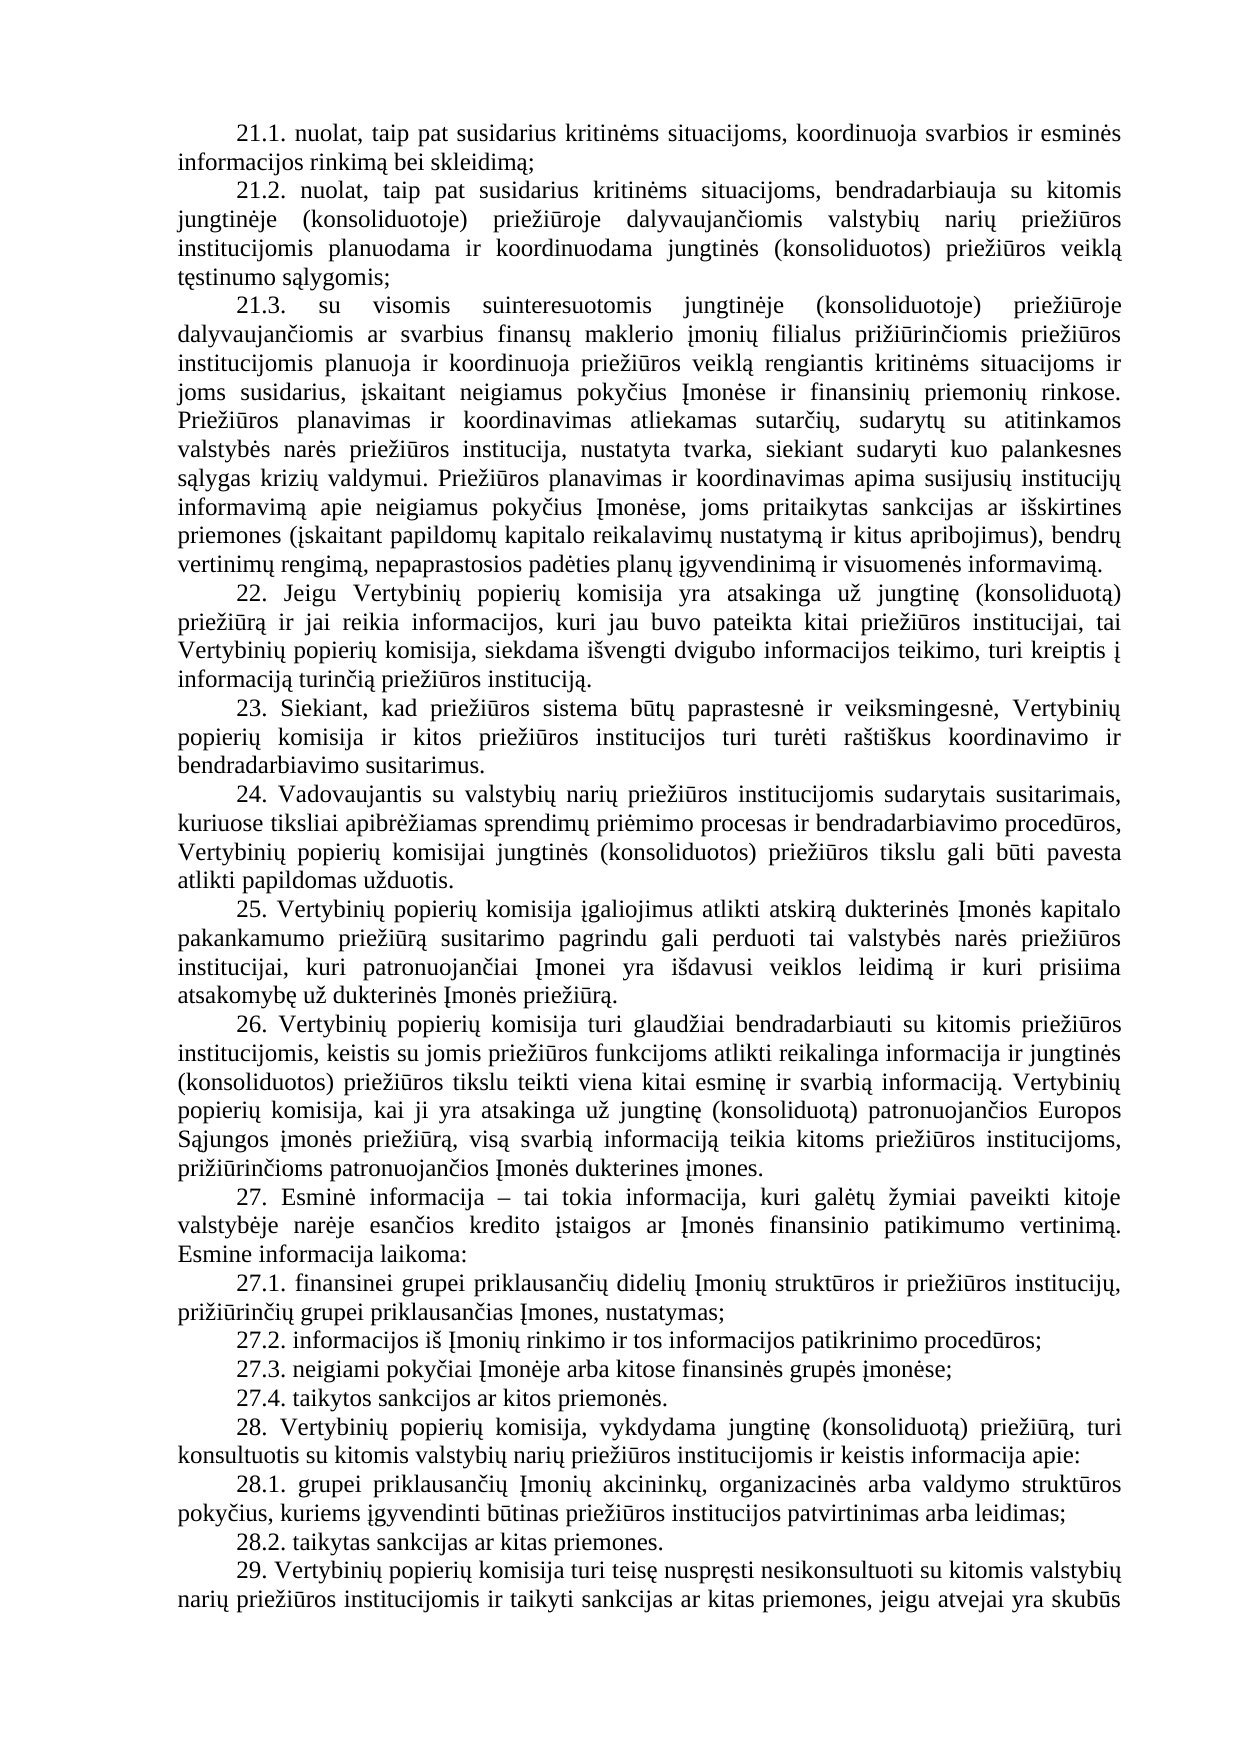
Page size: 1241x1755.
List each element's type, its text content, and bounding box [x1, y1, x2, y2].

text 28.2. taikytas sankcijas ar kitas priemones. [177, 1527, 1122, 1556]
text 21.2. nuolat, taip pat susidarius kritinėms situacijoms, bendradarbiauja su kitomis jungtinėje (konsoliduotoje) priežiūroje dalyvaujančiomis valstybių narių priežiūros institucijomis planuodama ir koordinuodama jungtinės (konsoliduotos) priežiūros veiklą tęstinumo sąlygomis; [177, 176, 1122, 291]
text 29. Vertybinių popierių komisija turi teisę nuspręsti nesikonsultuoti su kitomis valstybių narių priežiūros institucijomis ir taikyti sankcijas ar kitas priemones, jeigu atvejai yra skubūs [177, 1556, 1122, 1613]
text 27.2. informacijos iš Įmonių rinkimo ir tos informacijos patikrinimo procedūros; [177, 1326, 1122, 1354]
text 21.3. su visomis suinteresuotomis jungtinėje (konsoliduotoje) priežiūroje dalyvaujančiomis ar svarbius finansų maklerio įmonių filialus prižiūrinčiomis priežiūros institucijomis planuoja ir koordinuoja priežiūros veiklą rengiantis kritinėms situacijoms ir joms susidarius, įskaitant neigiamus pokyčius Įmonėse ir finansinių priemonių rinkose. Priežiūros planavimas ir koordinavimas atliekamas sutarčių, sudarytų su atitinkamos valstybės narės priežiūros institucija, nustatyta tvarka, siekiant sudaryti kuo palankesnes sąlygas krizių valdymui. Priežiūros planavimas ir koordinavimas apima susijusių institucijų informavimą apie neigiamus pokyčius Įmonėse, joms pritaikytas sankcijas ar išskirtines priemones (įskaitant papildomų kapitalo reikalavimų nustatymą ir kitus apribojimus), bendrų vertinimų rengimą, nepaprastosios padėties planų įgyvendinimą ir visuomenės informavimą. [177, 291, 1122, 578]
text 27. Esminė informacija – tai tokia informacija, kuri galėtų žymiai paveikti kitoje valstybėje narėje esančios kredito įstaigos ar Įmonės finansinio patikimumo vertinimą. Esmine informacija laikoma: [177, 1182, 1122, 1268]
text 22. Jeigu Vertybinių popierių komisija yra atsakinga už jungtinę (konsoliduotą) priežiūrą ir jai reikia informacijos, kuri jau buvo pateikta kitai priežiūros institucijai, tai Vertybinių popierių komisija, siekdama išvengti dvigubo informacijos teikimo, turi kreiptis į informaciją turinčią priežiūros instituciją. [177, 578, 1122, 693]
text 24. Vadovaujantis su valstybių narių priežiūros institucijomis sudarytais susitarimais, kuriuose tiksliai apibrėžiamas sprendimų priėmimo procesas ir bendradarbiavimo procedūros, Vertybinių popierių komisijai jungtinės (konsoliduotos) priežiūros tikslu gali būti pavesta atlikti papildomas užduotis. [177, 779, 1122, 894]
text 27.3. neigiami pokyčiai Įmonėje arba kitose finansinės grupės įmonėse; [177, 1354, 1122, 1383]
text 27.4. taikytos sankcijos ar kitos priemonės. [177, 1383, 1122, 1412]
text 27.1. finansinei grupei priklausančių didelių Įmonių struktūros ir priežiūros institucijų, prižiūrinčių grupei priklausančias Įmones, nustatymas; [177, 1268, 1122, 1326]
text 26. Vertybinių popierių komisija turi glaudžiai bendradarbiauti su kitomis priežiūros institucijomis, keistis su jomis priežiūros funkcijoms atlikti reikalinga informacija ir jungtinės (konsoliduotos) priežiūros tikslu teikti viena kitai esminę ir svarbią informaciją. Vertybinių popierių komisija, kai ji yra atsakinga už jungtinę (konsoliduotą) patronuojančios Europos Sąjungos įmonės priežiūrą, visą svarbią informaciją teikia kitoms priežiūros institucijoms, prižiūrinčioms patronuojančios Įmonės dukterines įmones. [177, 1009, 1122, 1182]
text 21.1. nuolat, taip pat susidarius kritinėms situacijoms, koordinuoja svarbios ir esminės informacijos rinkimą bei skleidimą; [177, 118, 1122, 176]
text 25. Vertybinių popierių komisija įgaliojimus atlikti atskirą dukterinės Įmonės kapitalo pakankamumo priežiūrą susitarimo pagrindu gali perduoti tai valstybės narės priežiūros institucijai, kuri patronuojančiai Įmonei yra išdavusi veiklos leidimą ir kuri prisiima atsakomybę už dukterinės Įmonės priežiūrą. [177, 894, 1122, 1009]
text 28. Vertybinių popierių komisija, vykdydama jungtinę (konsoliduotą) priežiūrą, turi konsultuotis su kitomis valstybių narių priežiūros institucijomis ir keistis informacija apie: [177, 1412, 1122, 1469]
text 23. Siekiant, kad priežiūros sistema būtų paprastesnė ir veiksmingesnė, Vertybinių popierių komisija ir kitos priežiūros institucijos turi turėti raštiškus koordinavimo ir bendradarbiavimo susitarimus. [177, 693, 1122, 779]
text 28.1. grupei priklausančių Įmonių akcininkų, organizacinės arba valdymo struktūros pokyčius, kuriems įgyvendinti būtinas priežiūros institucijos patvirtinimas arba leidimas; [177, 1469, 1122, 1527]
